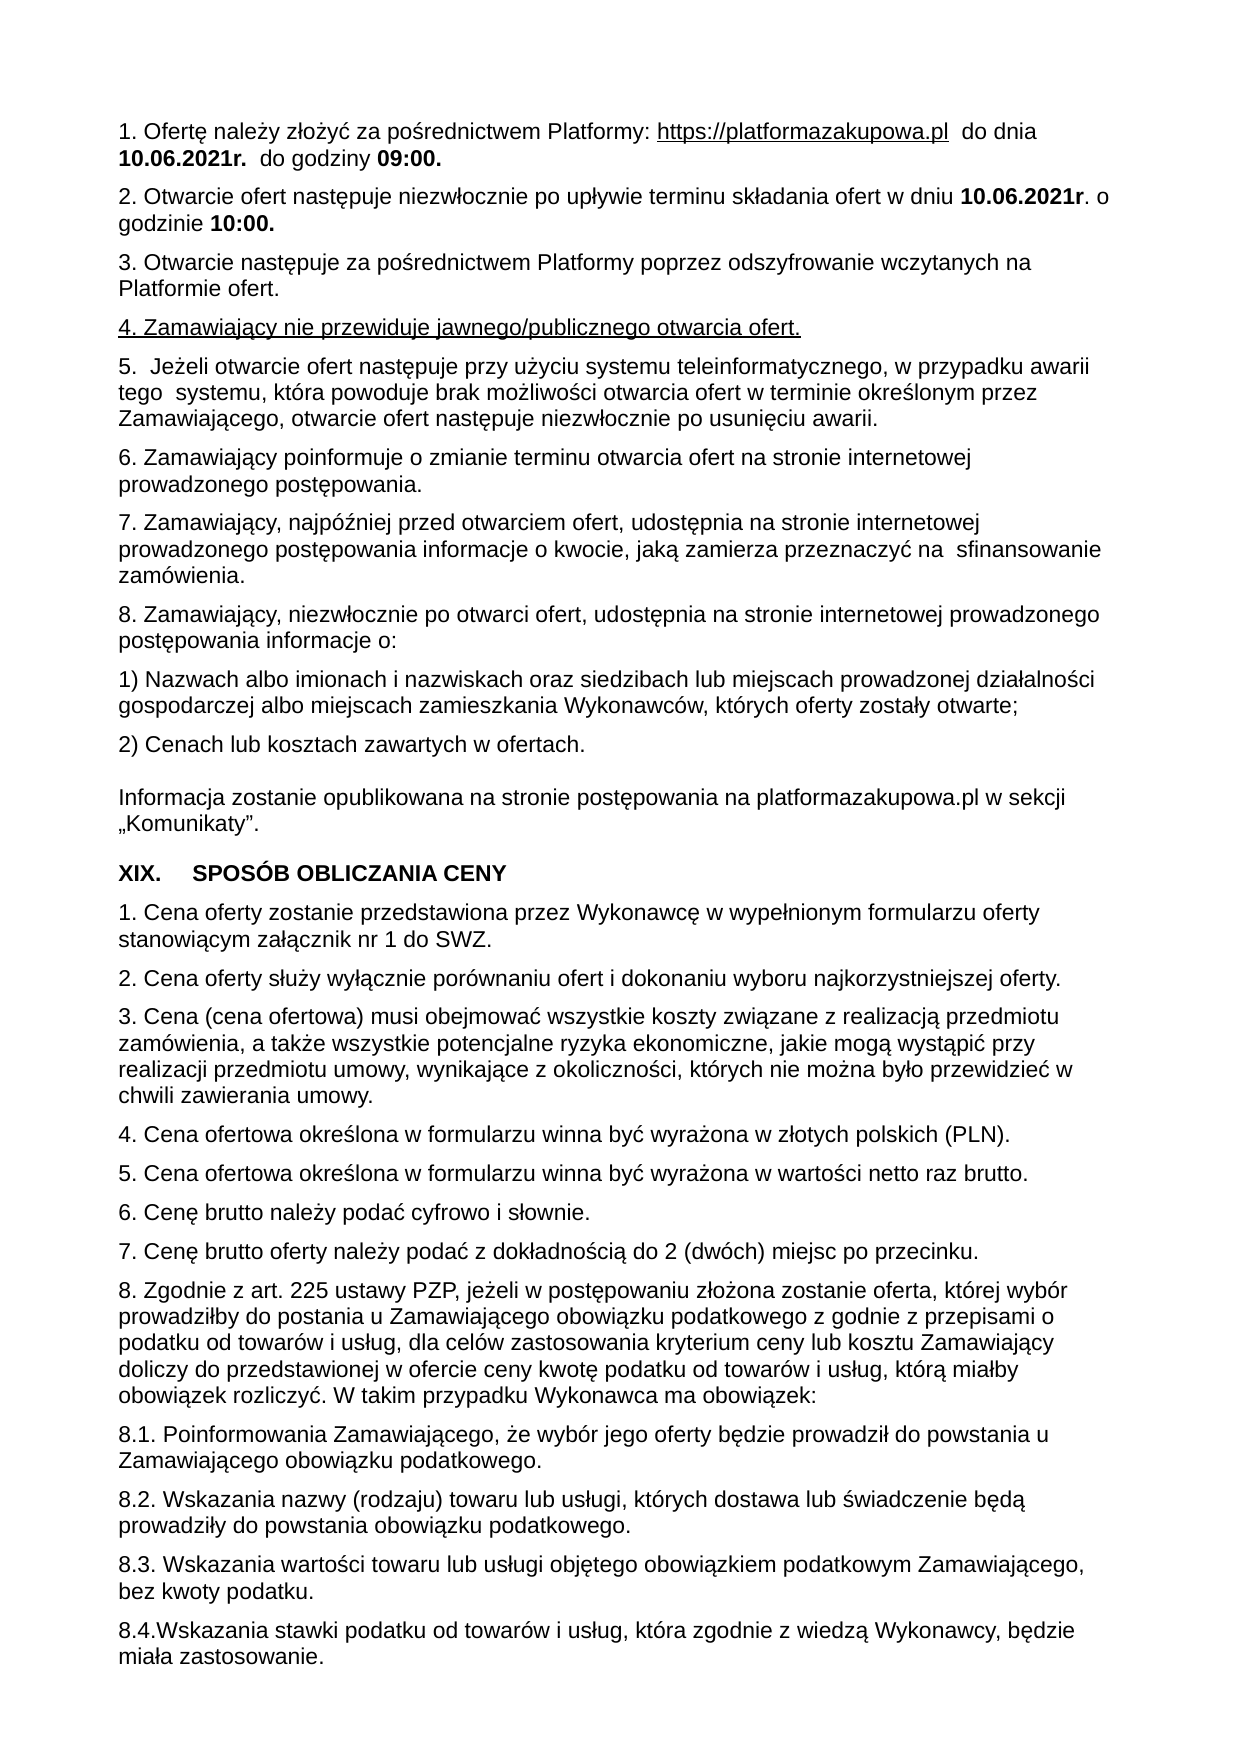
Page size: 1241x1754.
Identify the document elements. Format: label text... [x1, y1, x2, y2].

text 1. Cena oferty zostanie przedstawiona przez Wykonawcę w wypełnionym formularzu oferty stanowiącym załącznik nr 1 do SWZ. [118, 899, 1122, 952]
text 1) Nazwach albo imionach i nazwiskach oraz siedzibach lub miejscach prowadzonej działalności gospodarczej albo miejscach zamieszkania Wykonawców, których oferty zostały otwarte; [118, 666, 1122, 719]
text 7. Cenę brutto oferty należy podać z dokładnością do 2 (dwóch) miejsc po przecinku. [118, 1238, 1122, 1264]
text 5. Cena ofertowa określona w formularzu winna być wyrażona w wartości netto raz brutto. [118, 1160, 1122, 1186]
text 8.1. Poinformowania Zamawiającego, że wybór jego oferty będzie prowadził do powstania u Zamawiającego obowiązku podatkowego. [118, 1421, 1122, 1474]
text 5. Jeżeli otwarcie ofert następuje przy użyciu systemu teleinformatycznego, w przypadku awarii tego systemu, która powoduje brak możliwości otwarcia ofert w terminie określonym przez Zamawiającego, otwarcie ofert następuje niezwłocznie po usunięciu awarii. [118, 353, 1122, 432]
text 2. Cena oferty służy wyłącznie porównaniu ofert i dokonaniu wyboru najkorzystniejszej oferty. [118, 964, 1122, 991]
text 8.3. Wskazania wartości towaru lub usługi objętego obowiązkiem podatkowym Zamawiającego, bez kwoty podatku. [118, 1551, 1122, 1604]
text 4. Zamawiający nie przewiduje jawnego/publicznego otwarcia ofert. [118, 314, 1122, 340]
text 8. Zamawiający, niezwłocznie po otwarci ofert, udostępnia na stronie internetowej prowadzonego postępowania informacje o: [118, 601, 1122, 654]
text 3. Otwarcie następuje za pośrednictwem Platformy poprzez odszyfrowanie wczytanych na Platformie ofert. [118, 248, 1122, 301]
text 8. Zgodnie z art. 225 ustawy PZP, jeżeli w postępowaniu złożona zostanie oferta, której wybór prowadziłby do postania u Zamawiającego obowiązku podatkowego z godnie z przepisami o podatku od towarów i usług, dla celów zastosowania kryterium ceny lub kosztu Zamawiający doliczy do przedstawionej w ofercie ceny kwotę podatku od towarów i usług, którą miałby obowiązek rozliczyć. W takim przypadku Wykonawca ma obowiązek: [118, 1277, 1122, 1408]
text 8.2. Wskazania nazwy (rodzaju) towaru lub usługi, których dostawa lub świadczenie będą prowadziły do powstania obowiązku podatkowego. [118, 1486, 1122, 1539]
text 6. Cenę brutto należy podać cyfrowo i słownie. [118, 1199, 1122, 1225]
text 3. Cena (cena ofertowa) musi obejmować wszystkie koszty związane z realizacją przedmiotu zamówienia, a także wszystkie potencjalne ryzyka ekonomiczne, jakie mogą wystąpić przy realizacji przedmiotu umowy, wynikające z okoliczności, których nie można było przewidzieć w chwili zawierania umowy. [118, 1003, 1122, 1109]
text 2) Cenach lub kosztach zawartych w ofertach. [118, 731, 1122, 758]
text XIX. SPOSÓB OBLICZANIA CENY [118, 860, 1122, 887]
text 6. Zamawiający poinformuje o zmianie terminu otwarcia ofert na stronie internetowej prowadzonego postępowania. [118, 444, 1122, 497]
text 4. Cena ofertowa określona w formularzu winna być wyrażona w złotych polskich (PLN). [118, 1121, 1122, 1148]
text Informacja zostanie opublikowana na stronie postępowania na platformazakupowa.pl w sekcji „Komunikaty”. [118, 784, 1122, 837]
text 7. Zamawiający, najpóźniej przed otwarciem ofert, udostępnia na stronie internetowej prowadzonego postępowania informacje o kwocie, jaką zamierza przeznaczyć na sfinansowanie zamówienia. [118, 509, 1122, 588]
text 8.4.Wskazania stawki podatku od towarów i usług, która zgodnie z wiedzą Wykonawcy, będzie miała zastosowanie. [118, 1617, 1122, 1669]
text 1. Ofertę należy złożyć za pośrednictwem Platformy: https://platformazakupowa.pl do dnia 10.06.2021r. do godziny 09:00. [118, 118, 1122, 171]
text 2. Otwarcie ofert następuje niezwłocznie po upływie terminu składania ofert w dniu 10.06.2021r. o godzinie 10:00. [118, 183, 1122, 236]
